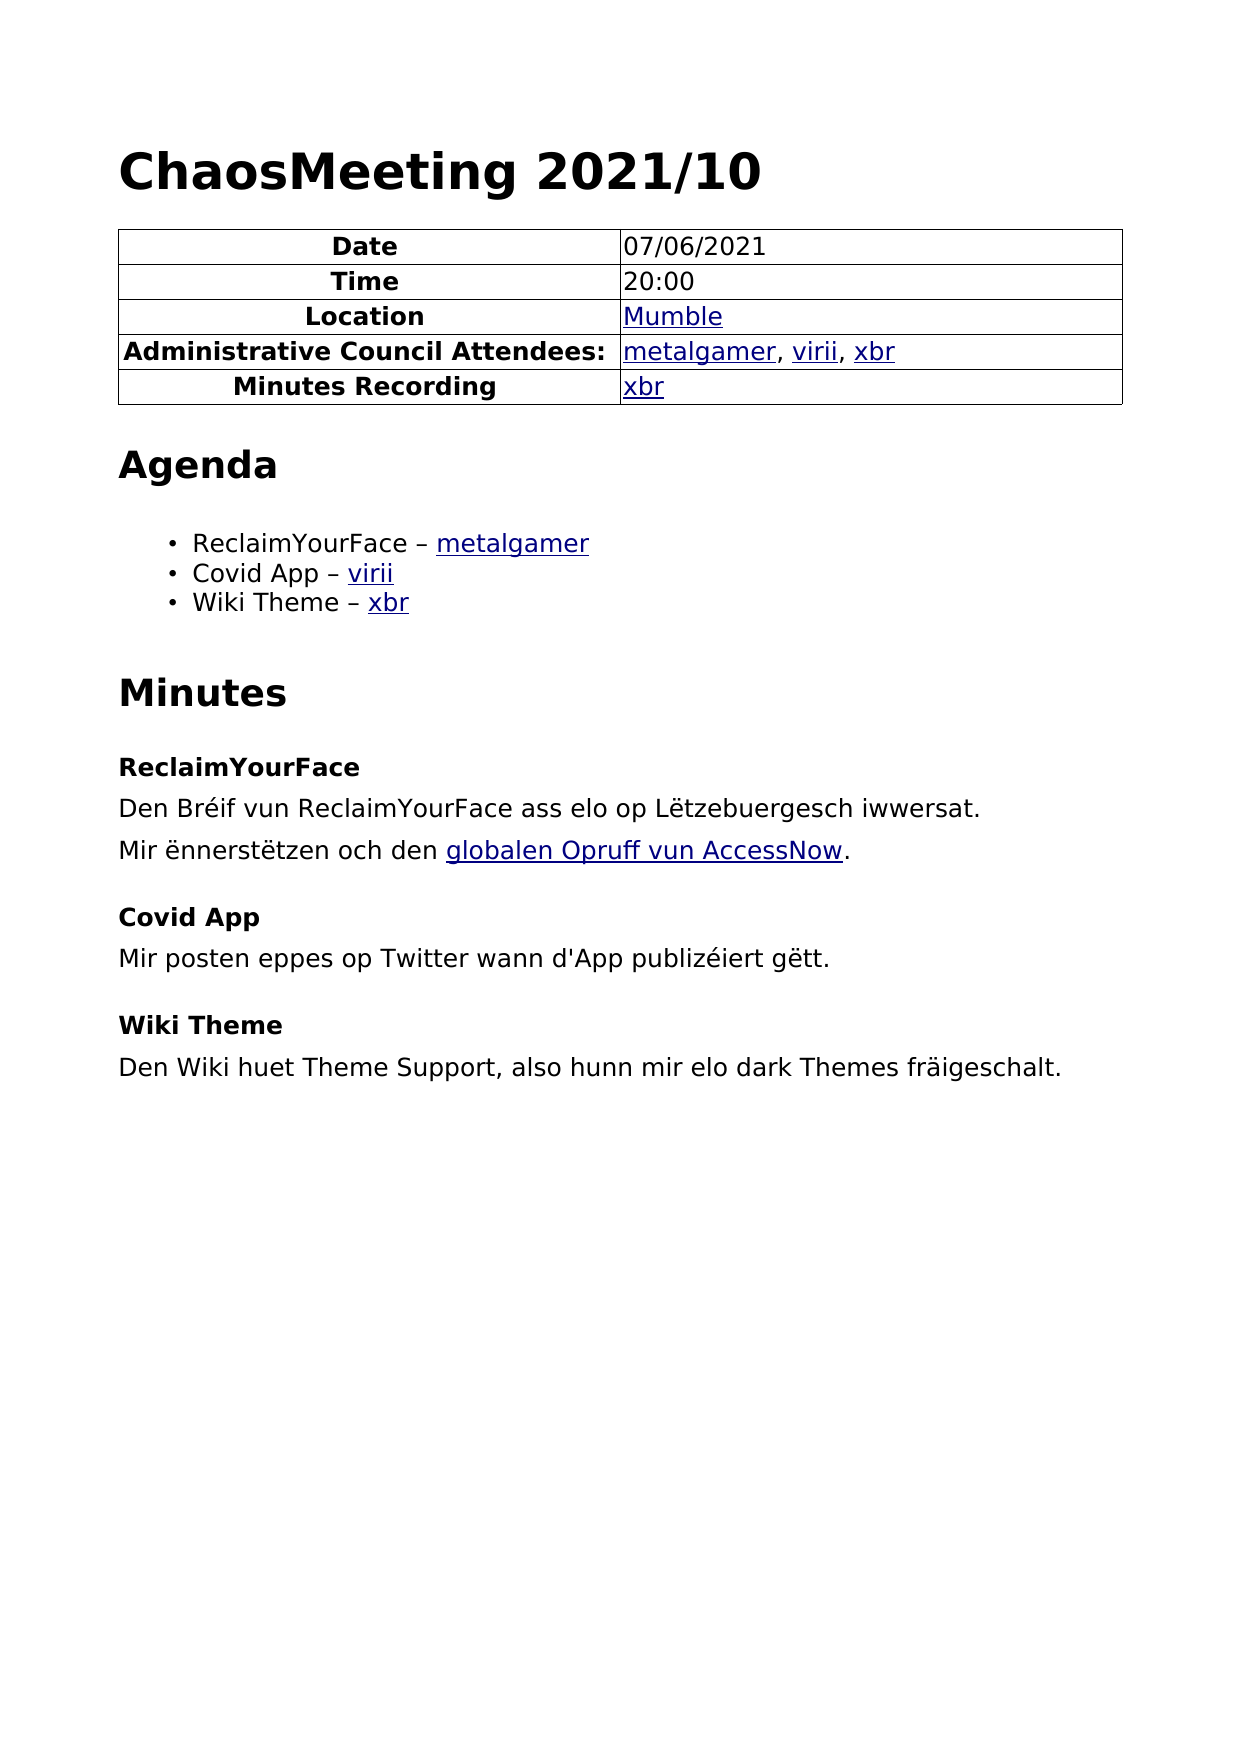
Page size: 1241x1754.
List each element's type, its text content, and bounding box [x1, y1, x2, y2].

subtitle ReclaimYourFace [118, 753, 1122, 782]
text Den Wiki huet Theme Support, also hunn mir elo dark Themes fräigeschalt. [118, 1053, 1122, 1082]
list Covid App – virii [177, 559, 1122, 588]
text Den Bréif vun ReclaimYourFace ass elo op Lëtzebuergesch iwwersat. [118, 794, 1122, 824]
list ReclaimYourFace – metalgamer [177, 530, 1122, 559]
table_cell Time [119, 265, 620, 299]
subtitle Minutes [118, 672, 1122, 715]
text Mir posten eppes op Twitter wann d'App publizéiert gëtt. [118, 944, 1122, 974]
text Mir ënnerstëtzen och den globalen Opruff vun AccessNow. [118, 836, 1122, 865]
table_cell metalgamer, virii, xbr [621, 335, 1122, 369]
table_cell Location [119, 300, 620, 334]
table_cell 20:00 [621, 265, 1122, 299]
table_cell Minutes Recording [119, 370, 620, 404]
subtitle Agenda [118, 444, 1122, 488]
subtitle Covid App [118, 903, 1122, 932]
table_cell Mumble [621, 300, 1122, 334]
subtitle Wiki Theme [118, 1011, 1122, 1040]
table_cell xbr [621, 370, 1122, 404]
table_cell Administrative Council Attendees: [119, 335, 620, 369]
subtitle ChaosMeeting 2021/10 [118, 143, 1122, 201]
table_header Date [119, 230, 620, 264]
list Wiki Theme – xbr [177, 588, 1122, 617]
table_header 07/06/2021 [621, 230, 1122, 264]
